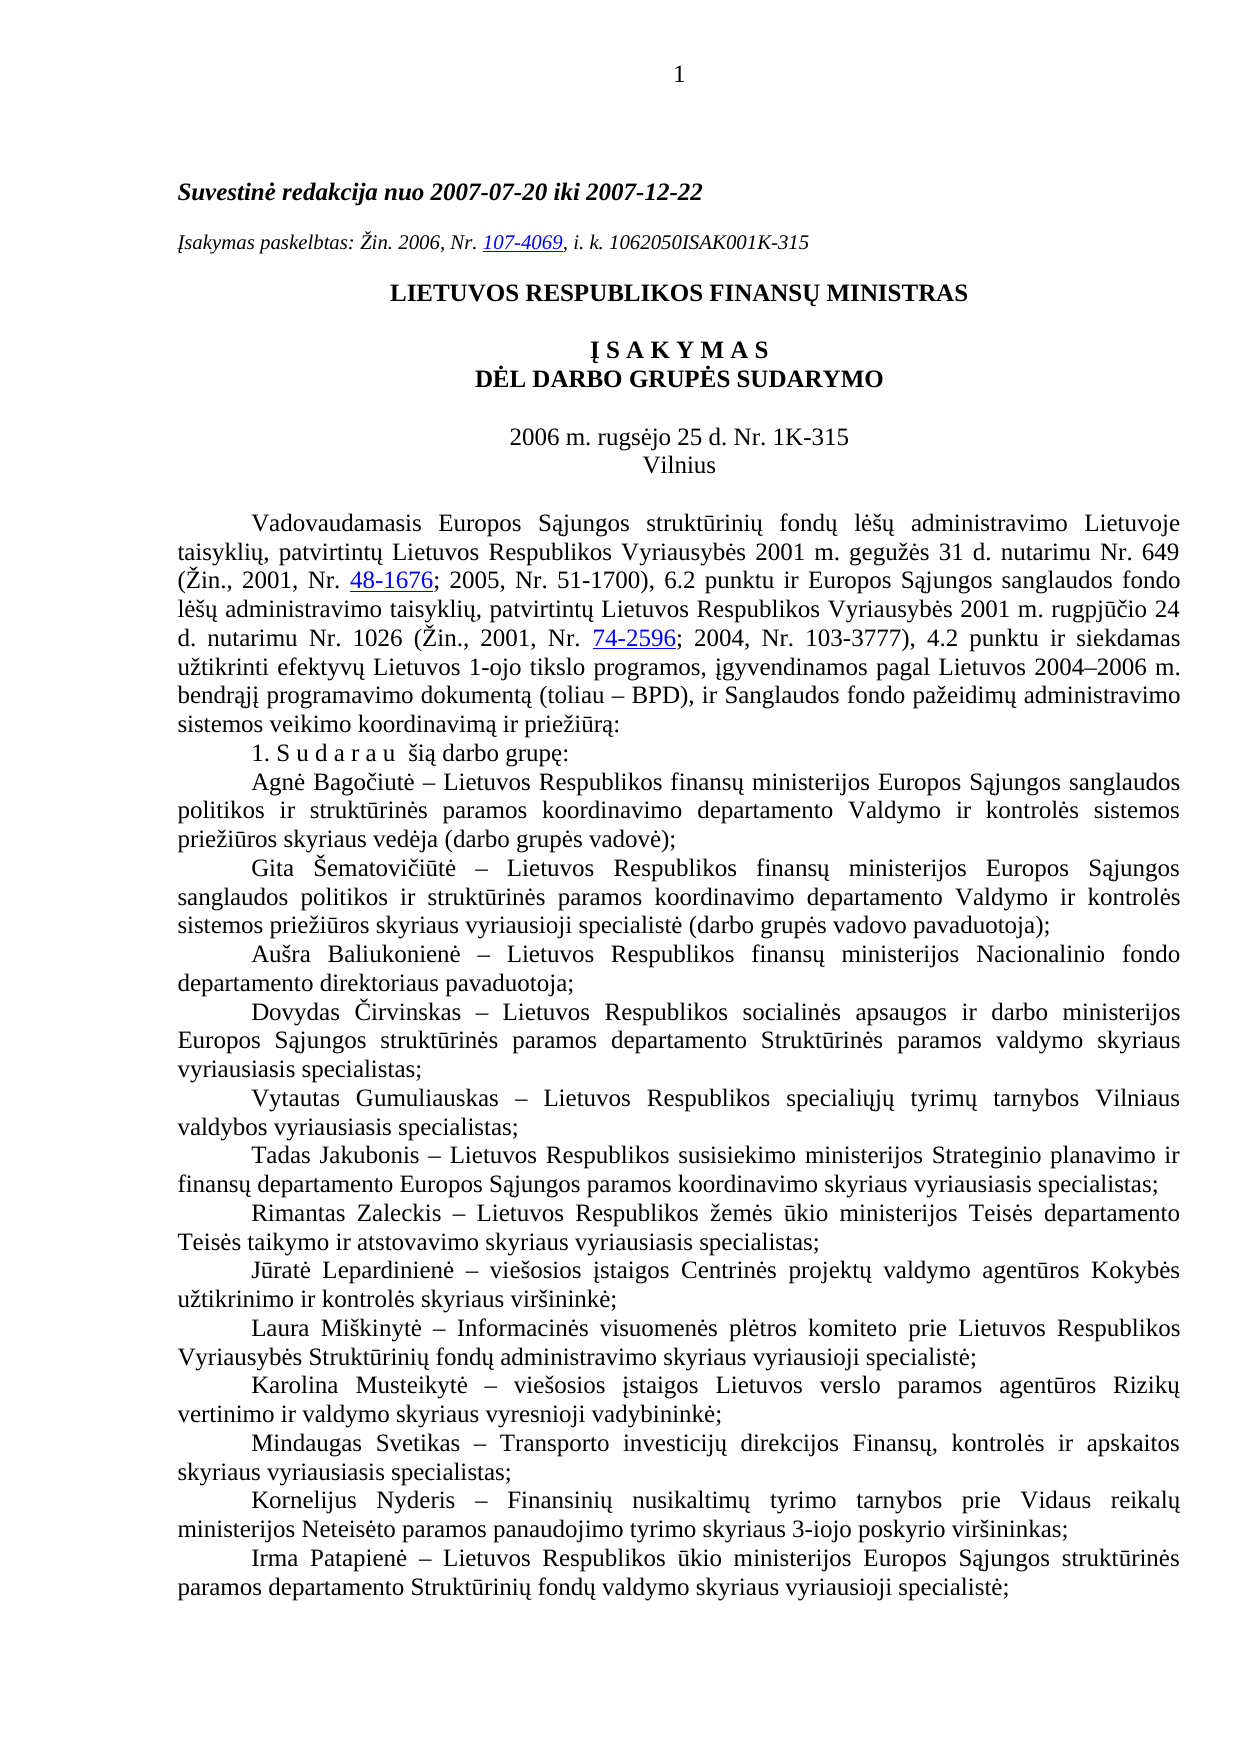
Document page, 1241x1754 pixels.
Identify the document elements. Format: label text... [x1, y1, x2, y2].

text Suvestinė redakcija nuo 2007-07-20 iki 2007-12-22 [177, 177, 1181, 206]
text 2006 m. rugsėjo 25 d. Nr. 1K-315 [177, 422, 1181, 451]
text Vytautas Gumuliauskas – Lietuvos Respublikos specialiųjų tyrimų tarnybos Vilniaus valdybos vyriausiasis specialistas; [177, 1083, 1181, 1141]
text Į S A K Y M A S [177, 336, 1181, 364]
text LIETUVOS RESPUBLIKOS FINANSŲ MINISTRAS [177, 278, 1181, 307]
text Vilnius [177, 451, 1181, 479]
text Agnė Bagočiutė – Lietuvos Respublikos finansų ministerijos Europos Sąjungos sanglaudos politikos ir struktūrinės paramos koordinavimo departamento Valdymo ir kontrolės sistemos priežiūros skyriaus vedėja (darbo grupės vadovė); [177, 767, 1181, 853]
text 1. Sudarau šią darbo grupę: [177, 738, 1181, 767]
text Karolina Musteikytė – viešosios įstaigos Lietuvos verslo paramos agentūros Rizikų vertinimo ir valdymo skyriaus vyresnioji vadybininkė; [177, 1371, 1181, 1428]
text Laura Miškinytė – Informacinės visuomenės plėtros komiteto prie Lietuvos Respublikos Vyriausybės Struktūrinių fondų administravimo skyriaus vyriausioji specialistė; [177, 1313, 1181, 1371]
text Dovydas Čirvinskas – Lietuvos Respublikos socialinės apsaugos ir darbo ministerijos Europos Sąjungos struktūrinės paramos departamento Struktūrinės paramos valdymo skyriaus vyriausiasis specialistas; [177, 997, 1181, 1083]
text Vadovaudamasis Europos Sąjungos struktūrinių fondų lėšų administravimo Lietuvoje taisyklių, patvirtintų Lietuvos Respublikos Vyriausybės 2001 m. gegužės 31 d. nutarimu Nr. 649 (Žin., 2001, Nr. 48-1676; 2005, Nr. 51-1700), 6.2 punktu ir Europos Sąjungos sanglaudos fondo lėšų administravimo taisyklių, patvirtintų Lietuvos Respublikos Vyriausybės 2001 m. rugpjūčio 24 d. nutarimu Nr. 1026 (Žin., 2001, Nr. 74-2596; 2004, Nr. 103-3777), 4.2 punktu ir siekdamas užtikrinti efektyvų Lietuvos 1-ojo tikslo programos, įgyvendinamos pagal Lietuvos 2004–2006 m. bendrąjį programavimo dokumentą (toliau – BPD), ir Sanglaudos fondo pažeidimų administravimo sistemos veikimo koordinavimą ir priežiūrą: [177, 508, 1181, 738]
text Kornelijus Nyderis – Finansinių nusikaltimų tyrimo tarnybos prie Vidaus reikalų ministerijos Neteisėto paramos panaudojimo tyrimo skyriaus 3-iojo poskyrio viršininkas; [177, 1486, 1181, 1543]
text Mindaugas Svetikas – Transporto investicijų direkcijos Finansų, kontrolės ir apskaitos skyriaus vyriausiasis specialistas; [177, 1428, 1181, 1486]
text Įsakymas paskelbtas: Žin. 2006, Nr. 107-4069, i. k. 1062050ISAK001K-315 [177, 230, 1181, 254]
text Jūratė Lepardinienė – viešosios įstaigos Centrinės projektų valdymo agentūros Kokybės užtikrinimo ir kontrolės skyriaus viršininkė; [177, 1256, 1181, 1313]
text DĖL DARBO GRUPĖS SUDARYMO [177, 364, 1181, 393]
text Rimantas Zaleckis – Lietuvos Respublikos žemės ūkio ministerijos Teisės departamento Teisės taikymo ir atstovavimo skyriaus vyriausiasis specialistas; [177, 1198, 1181, 1256]
text Gita Šematovičiūtė – Lietuvos Respublikos finansų ministerijos Europos Sąjungos sanglaudos politikos ir struktūrinės paramos koordinavimo departamento Valdymo ir kontrolės sistemos priežiūros skyriaus vyriausioji specialistė (darbo grupės vadovo pavaduotoja); [177, 853, 1181, 939]
text Aušra Baliukonienė – Lietuvos Respublikos finansų ministerijos Nacionalinio fondo departamento direktoriaus pavaduotoja; [177, 939, 1181, 997]
text Tadas Jakubonis – Lietuvos Respublikos susisiekimo ministerijos Strateginio planavimo ir finansų departamento Europos Sąjungos paramos koordinavimo skyriaus vyriausiasis specialistas; [177, 1141, 1181, 1198]
text Irma Patapienė – Lietuvos Respublikos ūkio ministerijos Europos Sąjungos struktūrinės paramos departamento Struktūrinių fondų valdymo skyriaus vyriausioji specialistė; [177, 1543, 1181, 1601]
